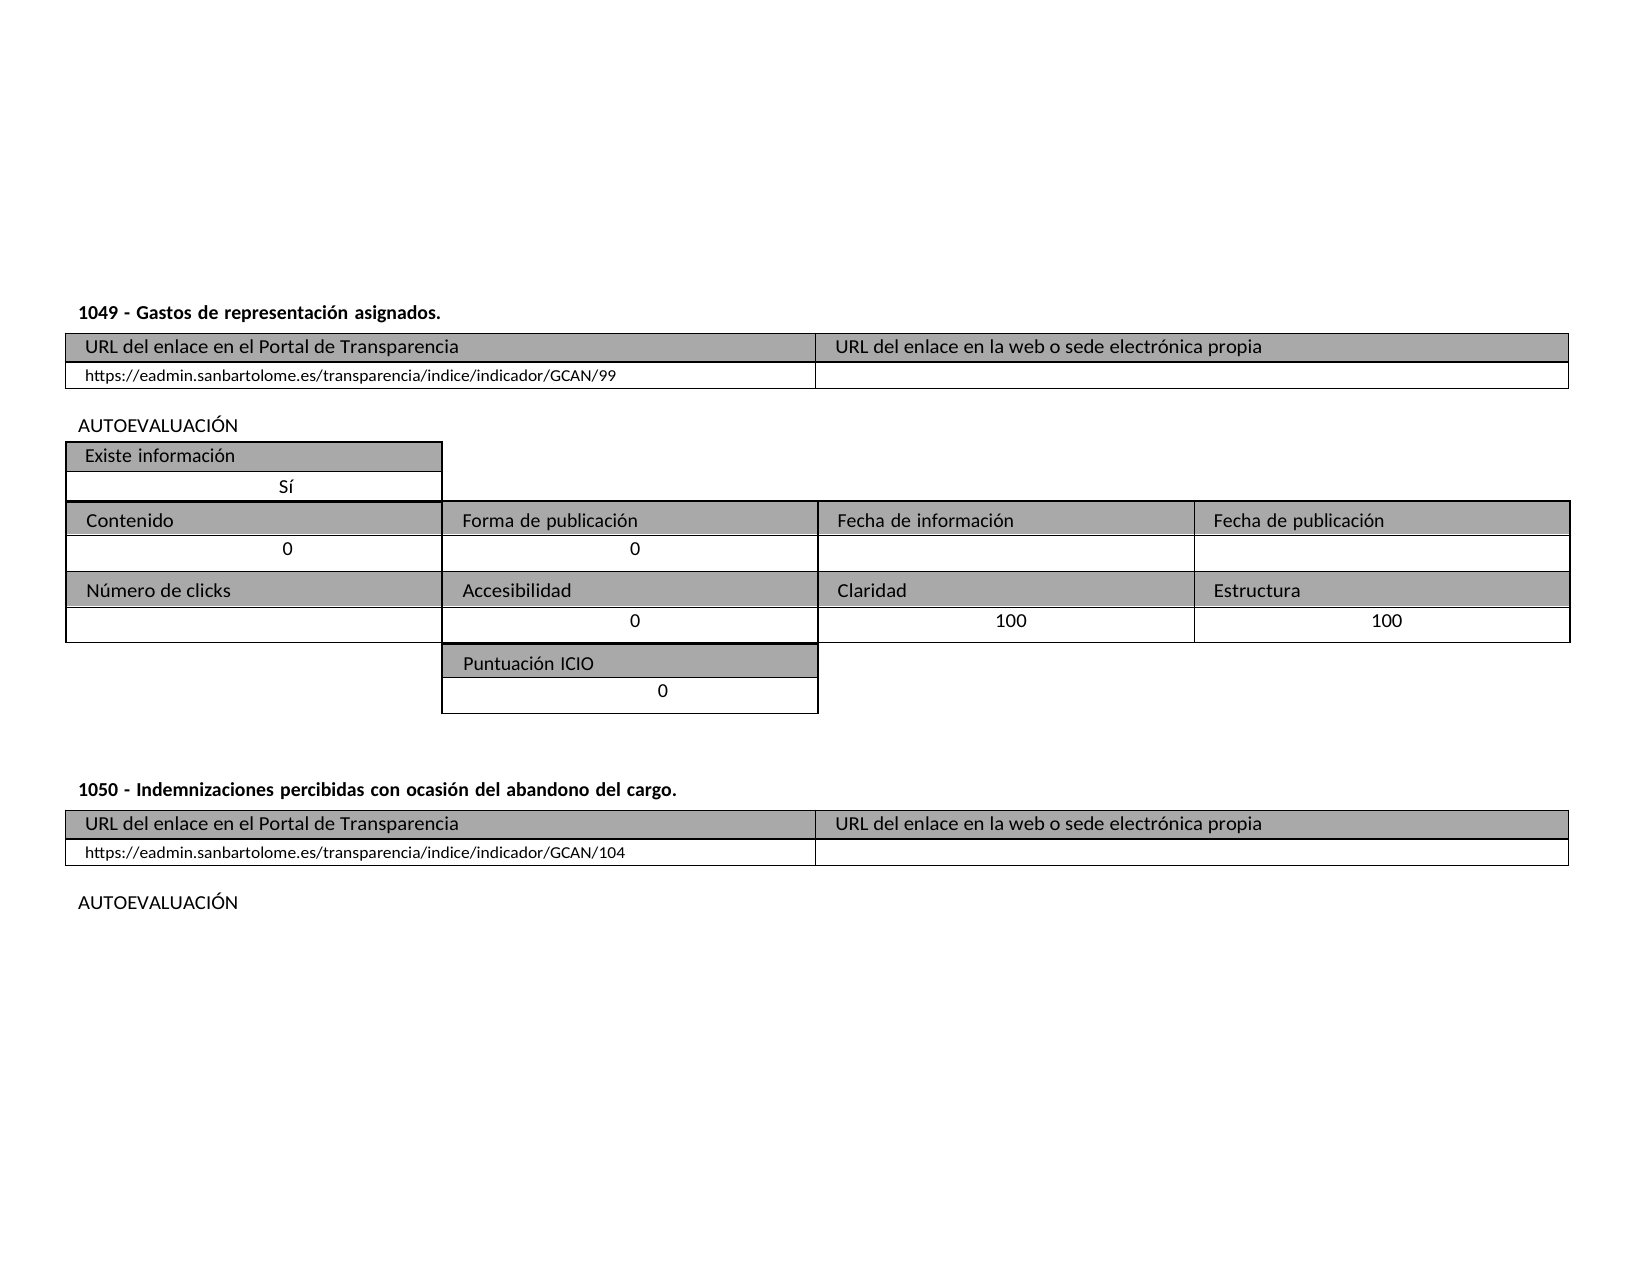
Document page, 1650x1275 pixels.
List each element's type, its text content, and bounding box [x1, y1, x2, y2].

table_cell Número de clicks [67, 572, 441, 606]
table_cell [816, 363, 1568, 387]
table_header [443, 441, 818, 500]
table_cell Estructura [1195, 572, 1569, 606]
table_header URL del enlace en la web o sede electrónica propia [816, 811, 1568, 838]
table_cell https://eadmin.sanbartolome.es/transparencia/indice/indicador/GCAN/99 [66, 363, 815, 387]
table_cell 0 [67, 536, 441, 571]
text 1049 - Gastos de representación asignados. [78, 300, 1594, 324]
table_cell [1195, 536, 1569, 571]
table_cell Puntuación ICIO [443, 645, 817, 677]
table_cell [66, 643, 441, 713]
table_cell Claridad [819, 572, 1194, 606]
table_cell Forma de publicación [443, 502, 817, 534]
table_header URL del enlace en el Portal de Transparencia [66, 334, 815, 361]
table_cell 100 [819, 608, 1194, 642]
text AUTOEVALUACIÓN [78, 890, 1594, 914]
table_cell Contenido [67, 503, 441, 534]
table_header URL del enlace en el Portal de Transparencia [66, 811, 815, 838]
text AUTOEVALUACIÓN [78, 413, 1594, 437]
table_cell Sí [67, 472, 441, 500]
table_header Existe información [67, 443, 441, 471]
table_cell [819, 536, 1194, 571]
table_cell Accesibilidad [443, 572, 817, 606]
table_cell [67, 608, 441, 642]
table_header URL del enlace en la web o sede electrónica propia [816, 334, 1568, 361]
table_cell Fecha de publicación [1195, 502, 1569, 534]
table_cell 0 [443, 536, 817, 571]
table_cell 0 [443, 678, 817, 713]
table_cell 100 [1195, 608, 1569, 642]
table_cell https://eadmin.sanbartolome.es/transparencia/indice/indicador/GCAN/104 [66, 840, 815, 864]
table_cell Fecha de información [819, 502, 1194, 534]
table_cell 0 [443, 608, 817, 642]
table_cell [816, 840, 1568, 864]
text 1050 - Indemnizaciones percibidas con ocasión del abandono del cargo. [78, 777, 1594, 802]
